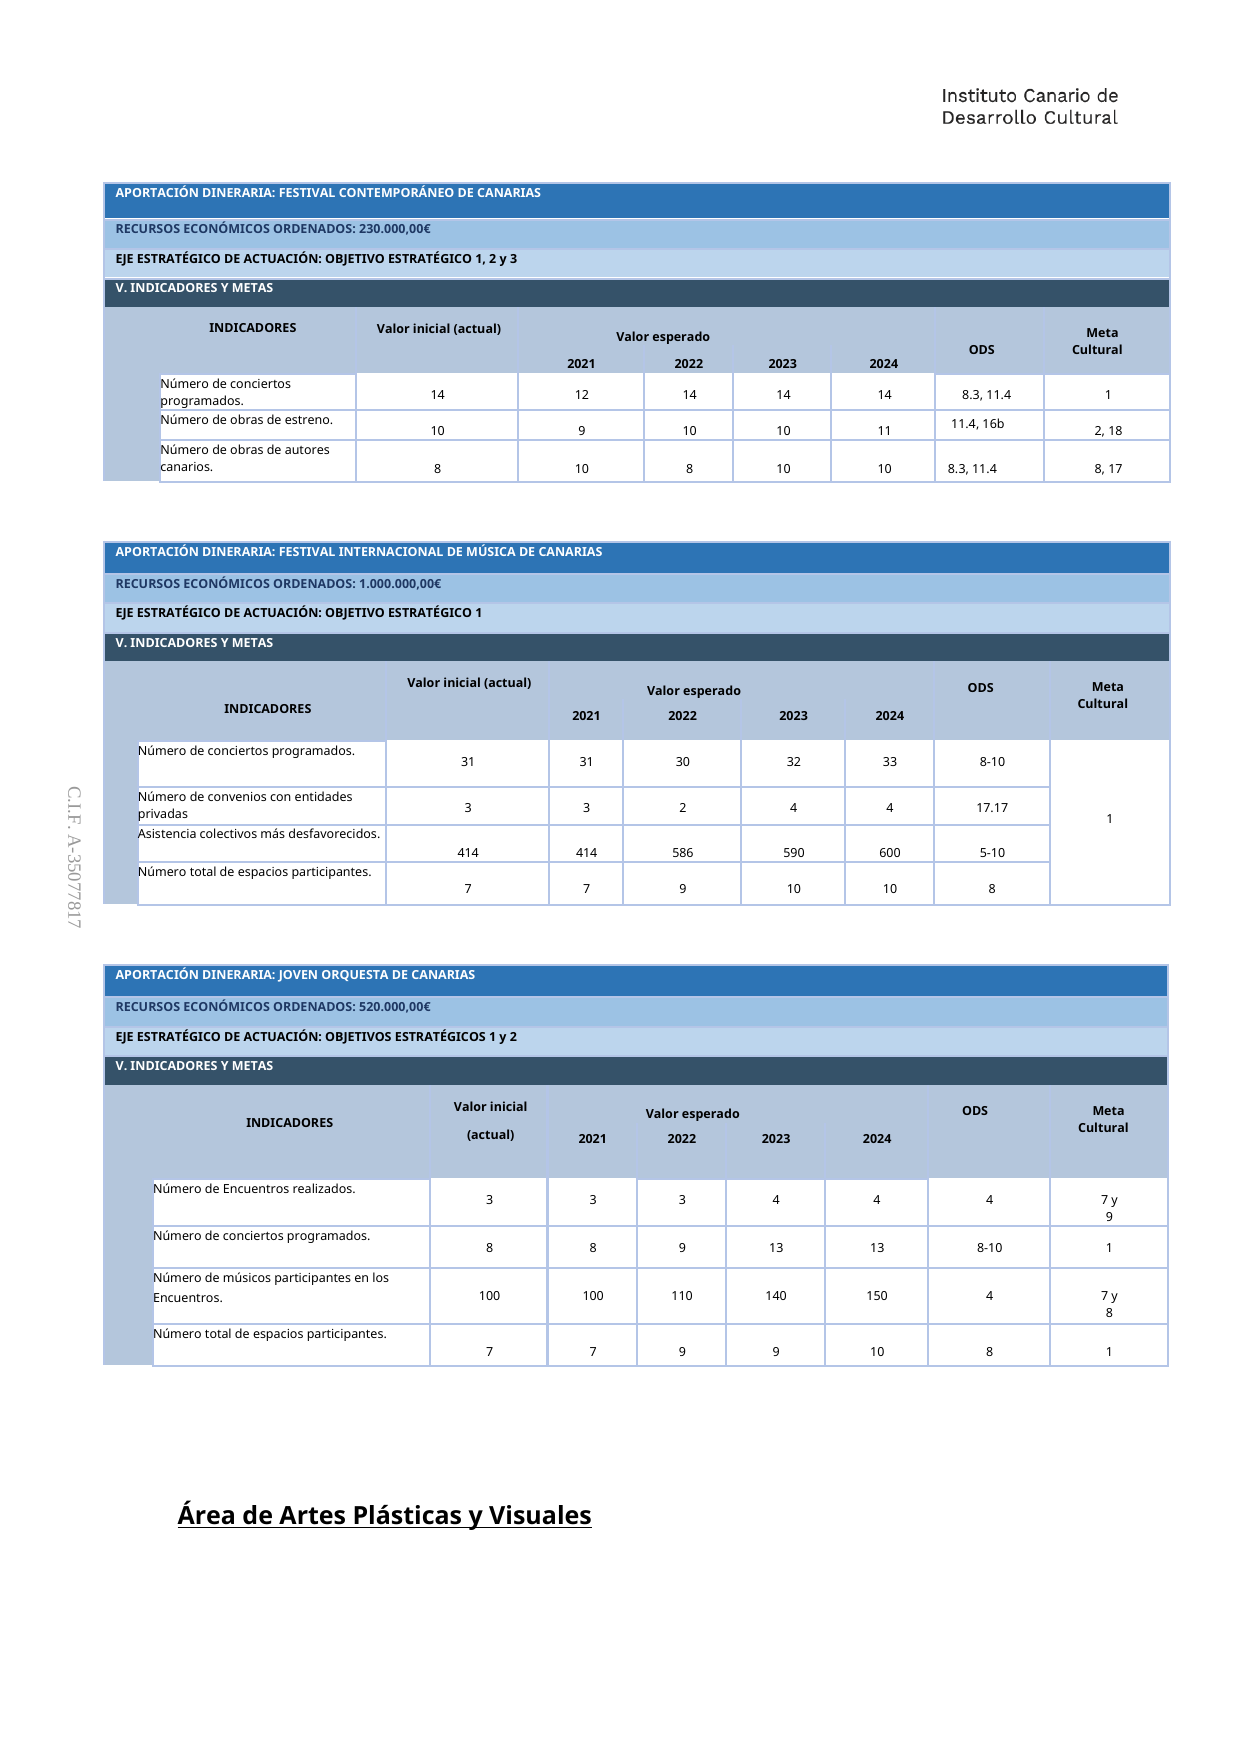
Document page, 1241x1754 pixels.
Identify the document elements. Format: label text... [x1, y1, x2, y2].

table_cell 4 [929, 1178, 1049, 1225]
table_cell 5-10 [935, 826, 1049, 861]
table_cell [105, 740, 137, 904]
table_cell EJE ESTRATÉGICO DE ACTUACIÓN: OBJETIVO ESTRATÉGICO 1, 2 y 3 [105, 250, 1169, 277]
table_cell Número de conciertos programados. [154, 1227, 429, 1267]
table_cell 8 [549, 1227, 636, 1267]
table_cell 13 [727, 1227, 824, 1267]
table_cell 12 [519, 373, 643, 409]
table_cell 2024 [826, 1123, 927, 1178]
text Área de Artes Plásticas y Visuales [177, 1498, 1063, 1532]
table_cell 10 [832, 441, 934, 481]
table_cell 14 [734, 373, 830, 409]
table_cell 8-10 [929, 1227, 1049, 1267]
table_cell 10 [357, 411, 517, 439]
table_cell 8.3, 11.4 [936, 375, 1043, 409]
table_cell 150 [826, 1269, 927, 1323]
table_cell 4 [826, 1180, 927, 1225]
table_cell Número de obras de autores canarios. [161, 441, 355, 481]
table_header APORTACIÓN DINERARIA: JOVEN ORQUESTA DE CANARIAS [105, 966, 1167, 996]
table_header APORTACIÓN DINERARIA: FESTIVAL INTERNACIONAL DE MÚSICA DE CANARIAS [105, 543, 1169, 573]
table_cell [105, 1178, 152, 1365]
table_cell 31 [550, 740, 622, 786]
table_cell ODS [929, 1085, 1049, 1178]
table_cell 590 [742, 826, 844, 861]
table_cell 10 [826, 1325, 927, 1365]
table_cell 100 [549, 1269, 636, 1323]
table_cell EJE ESTRATÉGICO DE ACTUACIÓN: OBJETIVO ESTRATÉGICO 1 [105, 604, 1169, 632]
table_cell ODS [936, 307, 1043, 373]
table_cell 2022 [645, 345, 732, 373]
table_cell Valor esperado [549, 1085, 927, 1123]
table_cell 4 [846, 788, 933, 823]
table_cell V. INDICADORES Y METAS [105, 1057, 1167, 1085]
table_cell [105, 373, 159, 481]
table_cell 4 [727, 1180, 824, 1225]
table_cell 2022 [638, 1123, 725, 1178]
table_cell Número total de espacios participantes. [139, 863, 385, 904]
table_cell 7 y 9 [1051, 1178, 1167, 1225]
table_cell 14 [645, 373, 732, 409]
table_cell 8 [935, 863, 1049, 904]
table_cell 8.3, 11.4 [936, 441, 1043, 481]
table_cell 2021 [550, 699, 622, 740]
table_cell INDICADORES [105, 307, 355, 373]
table_cell 1 [1045, 375, 1169, 409]
table_cell 1 [1051, 1325, 1167, 1365]
table_cell 2021 [519, 345, 643, 373]
table_cell 3 [638, 1180, 725, 1225]
table_cell EJE ESTRATÉGICO DE ACTUACIÓN: OBJETIVOS ESTRATÉGICOS 1 y 2 [105, 1028, 1167, 1055]
table_cell Número de obras de estreno. [161, 411, 355, 439]
table_cell Número de Encuentros realizados. [154, 1180, 429, 1225]
table_cell 33 [846, 740, 933, 786]
table_cell 2023 [734, 345, 830, 373]
table_cell 2021 [549, 1123, 636, 1178]
table_cell 10 [734, 441, 830, 481]
table_cell 2023 [742, 699, 844, 740]
table_cell 9 [519, 411, 643, 439]
table_cell 17.17 [935, 788, 1049, 823]
table_cell 7 [387, 863, 548, 904]
table_cell Valor esperado [519, 307, 934, 345]
table_cell 14 [832, 373, 934, 409]
table_cell 7 y 8 [1051, 1269, 1167, 1323]
table_cell Número de conciertos programados. [139, 742, 385, 786]
table_cell 1 [1051, 740, 1169, 904]
table_cell Número de convenios con entidades privadas [139, 788, 385, 823]
table_cell 10 [734, 411, 830, 439]
table_cell Número total de espacios participantes. [154, 1325, 429, 1365]
table_cell 100 [431, 1269, 546, 1323]
table_cell 600 [846, 826, 933, 861]
table_cell 2, 18 [1045, 411, 1169, 439]
table_cell 9 [727, 1325, 824, 1365]
table_cell RECURSOS ECONÓMICOS ORDENADOS: 1.000.000,00€ [105, 575, 1169, 602]
table_cell 2 [624, 788, 740, 823]
table_cell 11 [832, 411, 934, 439]
table_cell Valor inicial (actual) [431, 1085, 546, 1178]
table_cell 2024 [846, 699, 933, 740]
table_cell 8-10 [935, 740, 1049, 786]
table_cell V. INDICADORES Y METAS [105, 634, 1169, 661]
table_cell 1 [1051, 1227, 1167, 1267]
table_cell Número de conciertos programados. [161, 375, 355, 409]
table_cell 11.4, 16b [936, 411, 1043, 439]
table_cell 8 [357, 441, 517, 481]
table_cell 8, 17 [1045, 441, 1169, 481]
table_cell INDICADORES [105, 661, 385, 740]
table_cell ODS [935, 661, 1049, 740]
table_cell Meta Cultural [1051, 1085, 1167, 1178]
table_cell 10 [742, 863, 844, 904]
table_cell 13 [826, 1227, 927, 1267]
table_cell Valor inicial (actual) [387, 661, 548, 740]
table_cell Valor esperado [550, 661, 933, 699]
table_cell 8 [929, 1325, 1049, 1365]
table_cell 8 [645, 441, 732, 481]
table_cell 3 [550, 788, 622, 823]
table_cell 3 [387, 788, 548, 823]
table_cell 7 [431, 1325, 546, 1365]
table_cell 7 [549, 1325, 636, 1365]
table_cell 586 [624, 826, 740, 861]
table_cell 4 [929, 1269, 1049, 1323]
table_cell 31 [387, 740, 548, 786]
table_cell 14 [357, 373, 517, 409]
table_cell 8 [431, 1227, 546, 1267]
table_cell 32 [742, 740, 844, 786]
table_cell Valor inicial (actual) [357, 307, 517, 373]
table_cell 2022 [624, 699, 740, 740]
table_cell 3 [549, 1178, 636, 1225]
table_cell 10 [645, 411, 732, 439]
table_cell INDICADORES [105, 1085, 429, 1178]
table_cell 10 [846, 863, 933, 904]
table_cell 30 [624, 740, 740, 786]
table_cell RECURSOS ECONÓMICOS ORDENADOS: 230.000,00€ [105, 221, 1169, 248]
table_cell Asistencia colectivos más desfavorecidos. [139, 826, 385, 861]
table_cell 2023 [727, 1123, 824, 1178]
table_cell 9 [624, 863, 740, 904]
table_cell 7 [550, 863, 622, 904]
table_header APORTACIÓN DINERARIA: FESTIVAL CONTEMPORÁNEO DE CANARIAS [105, 184, 1169, 218]
table_cell 414 [387, 826, 548, 861]
table_cell Meta Cultural [1051, 661, 1169, 740]
table_cell 9 [638, 1227, 725, 1267]
table_cell 10 [519, 441, 643, 481]
table_cell 2024 [832, 345, 934, 373]
table_cell Meta Cultural [1045, 307, 1169, 373]
table_cell 3 [431, 1178, 546, 1225]
table_cell V. INDICADORES Y METAS [105, 280, 1169, 307]
table_cell Número de músicos participantes en los Encuentros. [154, 1269, 429, 1323]
table_cell 9 [638, 1325, 725, 1365]
table_cell 414 [550, 826, 622, 861]
table_cell 140 [727, 1269, 824, 1323]
table_cell 4 [742, 788, 844, 823]
table_cell RECURSOS ECONÓMICOS ORDENADOS: 520.000,00€ [105, 998, 1167, 1026]
table_cell 110 [638, 1269, 725, 1323]
